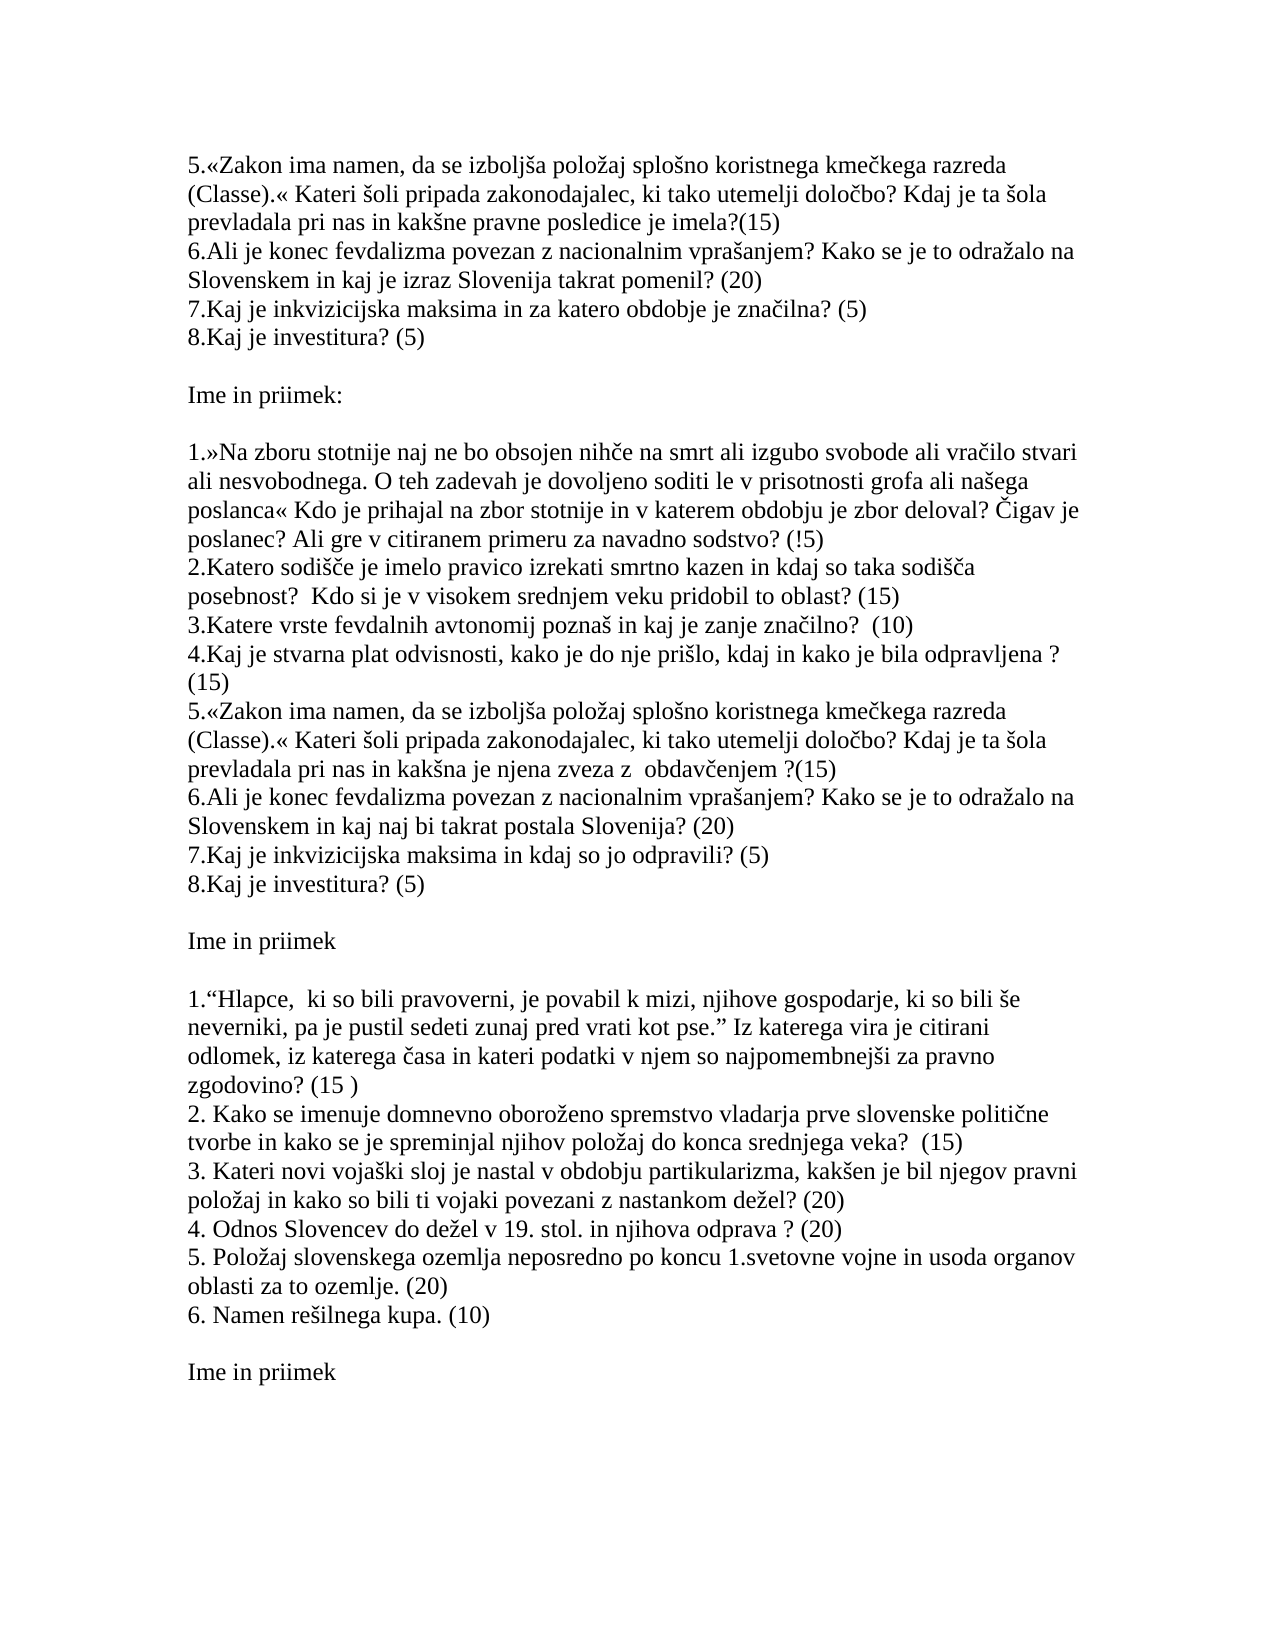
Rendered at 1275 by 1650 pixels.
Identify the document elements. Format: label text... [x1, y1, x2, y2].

text 5.«Zakon ima namen, da se izboljša položaj splošno koristnega kmečkega razreda (Classe).« Kateri šoli pripada zakonodajalec, ki tako utemelji določbo? Kdaj je ta šola prevladala pri nas in kakšna je njena zveza z obdavčenjem ?(15) [187, 696, 1087, 782]
text 5.«Zakon ima namen, da se izboljša položaj splošno koristnega kmečkega razreda (Classe).« Kateri šoli pripada zakonodajalec, ki tako utemelji določbo? Kdaj je ta šola prevladala pri nas in kakšne pravne posledice je imela?(15) [187, 150, 1087, 236]
text 3. Kateri novi vojaški sloj je nastal v obdobju partikularizma, kakšen je bil njegov pravni položaj in kako so bili ti vojaki povezani z nastankom dežel? (20) [187, 1156, 1087, 1214]
text 6.Ali je konec fevdalizma povezan z nacionalnim vprašanjem? Kako se je to odražalo na Slovenskem in kaj je izraz Slovenija takrat pomenil? (20) [187, 236, 1087, 294]
text 6. Namen rešilnega kupa. (10) [187, 1300, 1087, 1329]
text 7.Kaj je inkvizicijska maksima in kdaj so jo odpravili? (5) [187, 840, 1087, 869]
text Ime in priimek: [187, 380, 1087, 409]
text 4. Odnos Slovencev do dežel v 19. stol. in njihova odprava ? (20) [187, 1214, 1087, 1242]
text 1.“Hlapce, ki so bili pravoverni, je povabil k mizi, njihove gospodarje, ki so bili še neverniki, pa je pustil sedeti zunaj pred vrati kot pse.” Iz katerega vira je citirani odlomek, iz katerega časa in kateri podatki v njem so najpomembnejši za pravno zgodovino? (15 ) [187, 984, 1087, 1099]
text Ime in priimek [187, 926, 1087, 955]
text 4.Kaj je stvarna plat odvisnosti, kako je do nje prišlo, kdaj in kako je bila odpravljena ? (15) [187, 639, 1087, 696]
text 8.Kaj je investitura? (5) [187, 322, 1087, 351]
text 6.Ali je konec fevdalizma povezan z nacionalnim vprašanjem? Kako se je to odražalo na Slovenskem in kaj naj bi takrat postala Slovenija? (20) [187, 782, 1087, 840]
text 8.Kaj je investitura? (5) [187, 869, 1087, 897]
text 2.Katero sodišče je imelo pravico izrekati smrtno kazen in kdaj so taka sodišča posebnost? Kdo si je v visokem srednjem veku pridobil to oblast? (15) [187, 552, 1087, 610]
text 5. Položaj slovenskega ozemlja neposredno po koncu 1.svetovne vojne in usoda organov oblasti za to ozemlje. (20) [187, 1242, 1087, 1300]
text 3.Katere vrste fevdalnih avtonomij poznaš in kaj je zanje značilno? (10) [187, 610, 1087, 639]
text Ime in priimek [187, 1357, 1087, 1386]
text 1.»Na zboru stotnije naj ne bo obsojen nihče na smrt ali izgubo svobode ali vračilo stvari ali nesvobodnega. O teh zadevah je dovoljeno soditi le v prisotnosti grofa ali našega poslanca« Kdo je prihajal na zbor stotnije in v katerem obdobju je zbor deloval? Čigav je poslanec? Ali gre v citiranem primeru za navadno sodstvo? (!5) [187, 437, 1087, 552]
text 7.Kaj je inkvizicijska maksima in za katero obdobje je značilna? (5) [187, 294, 1087, 322]
text 2. Kako se imenuje domnevno oboroženo spremstvo vladarja prve slovenske politične tvorbe in kako se je spreminjal njihov položaj do konca srednjega veka? (15) [187, 1099, 1087, 1156]
